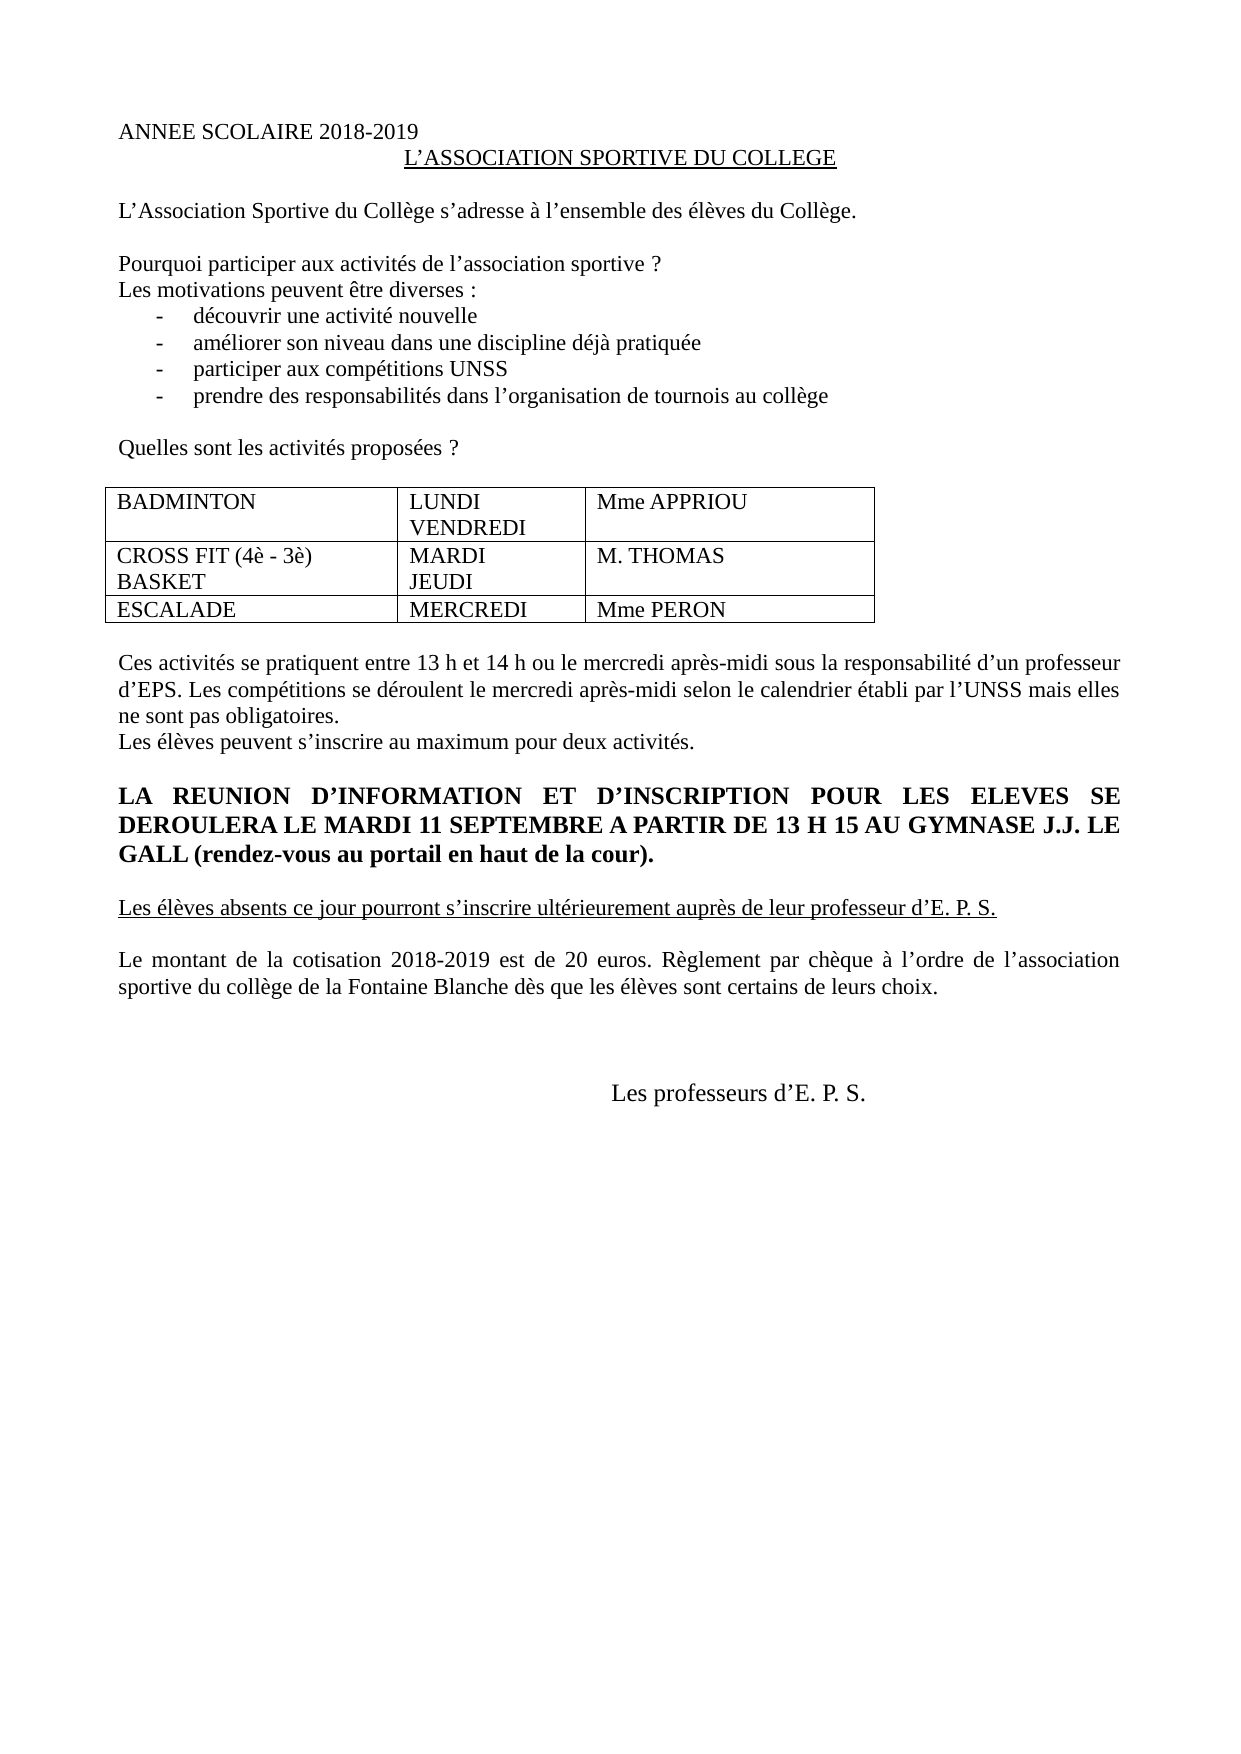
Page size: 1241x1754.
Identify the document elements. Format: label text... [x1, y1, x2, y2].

table_cell M. THOMAS [586, 542, 874, 594]
table_header BADMINTON [106, 488, 397, 541]
table_cell MERCREDI [398, 596, 585, 622]
table_cell MARDI JEUDI [398, 542, 585, 594]
table_cell ESCALADE [106, 596, 397, 622]
text Le montant de la cotisation 2018-2019 est de 20 euros. Règlement par chèque à l’ordre de l’association sportive du collège de la Fontaine Blanche dès que les élèves sont certains de leurs choix. [118, 946, 1122, 999]
list prendre des responsabilités dans l’organisation de tournois au collège [156, 382, 1122, 408]
text ANNEE SCOLAIRE 2018-2019 [118, 118, 1122, 144]
text Les professeurs d’E. P. S. [118, 1078, 1122, 1107]
list participer aux compétitions UNSS [156, 355, 1122, 382]
text L’Association Sportive du Collège s’adresse à l’ensemble des élèves du Collège. [118, 197, 1122, 223]
table_cell CROSS FIT (4è - 3è) BASKET [106, 542, 397, 594]
table_header Mme APPRIOU [586, 488, 874, 541]
text Pourquoi participer aux activités de l’association sportive ? [118, 250, 1122, 276]
text Les élèves peuvent s’inscrire au maximum pour deux activités. [118, 728, 1122, 755]
table_cell Mme PERON [586, 596, 874, 622]
text L’ASSOCIATION SPORTIVE DU COLLEGE [118, 144, 1122, 171]
list découvrir une activité nouvelle [156, 303, 1122, 329]
table_header LUNDI VENDREDI [398, 488, 585, 541]
text Ces activités se pratiquent entre 13 h et 14 h ou le mercredi après-midi sous la responsabilité d’un professeur d’EPS. Les compétitions se déroulent le mercredi après-midi selon le calendrier établi par l’UNSS mais elles ne sont pas obligatoires. [118, 649, 1122, 728]
text Quelles sont les activités proposées ? [118, 434, 1122, 461]
list améliorer son niveau dans une discipline déjà pratiquée [156, 329, 1122, 355]
text Les motivations peuvent être diverses : [118, 276, 1122, 303]
text Les élèves absents ce jour pourront s’inscrire ultérieurement auprès de leur professeur d’E. P. S. [118, 894, 1122, 920]
text LA REUNION D’INFORMATION ET D’INSCRIPTION POUR LES ELEVES SE DEROULERA LE MARDI 11 SEPTEMBRE A PARTIR DE 13 H 15 AU GYMNASE J.J. LE GALL (rendez-vous au portail en haut de la cour). [118, 781, 1122, 867]
